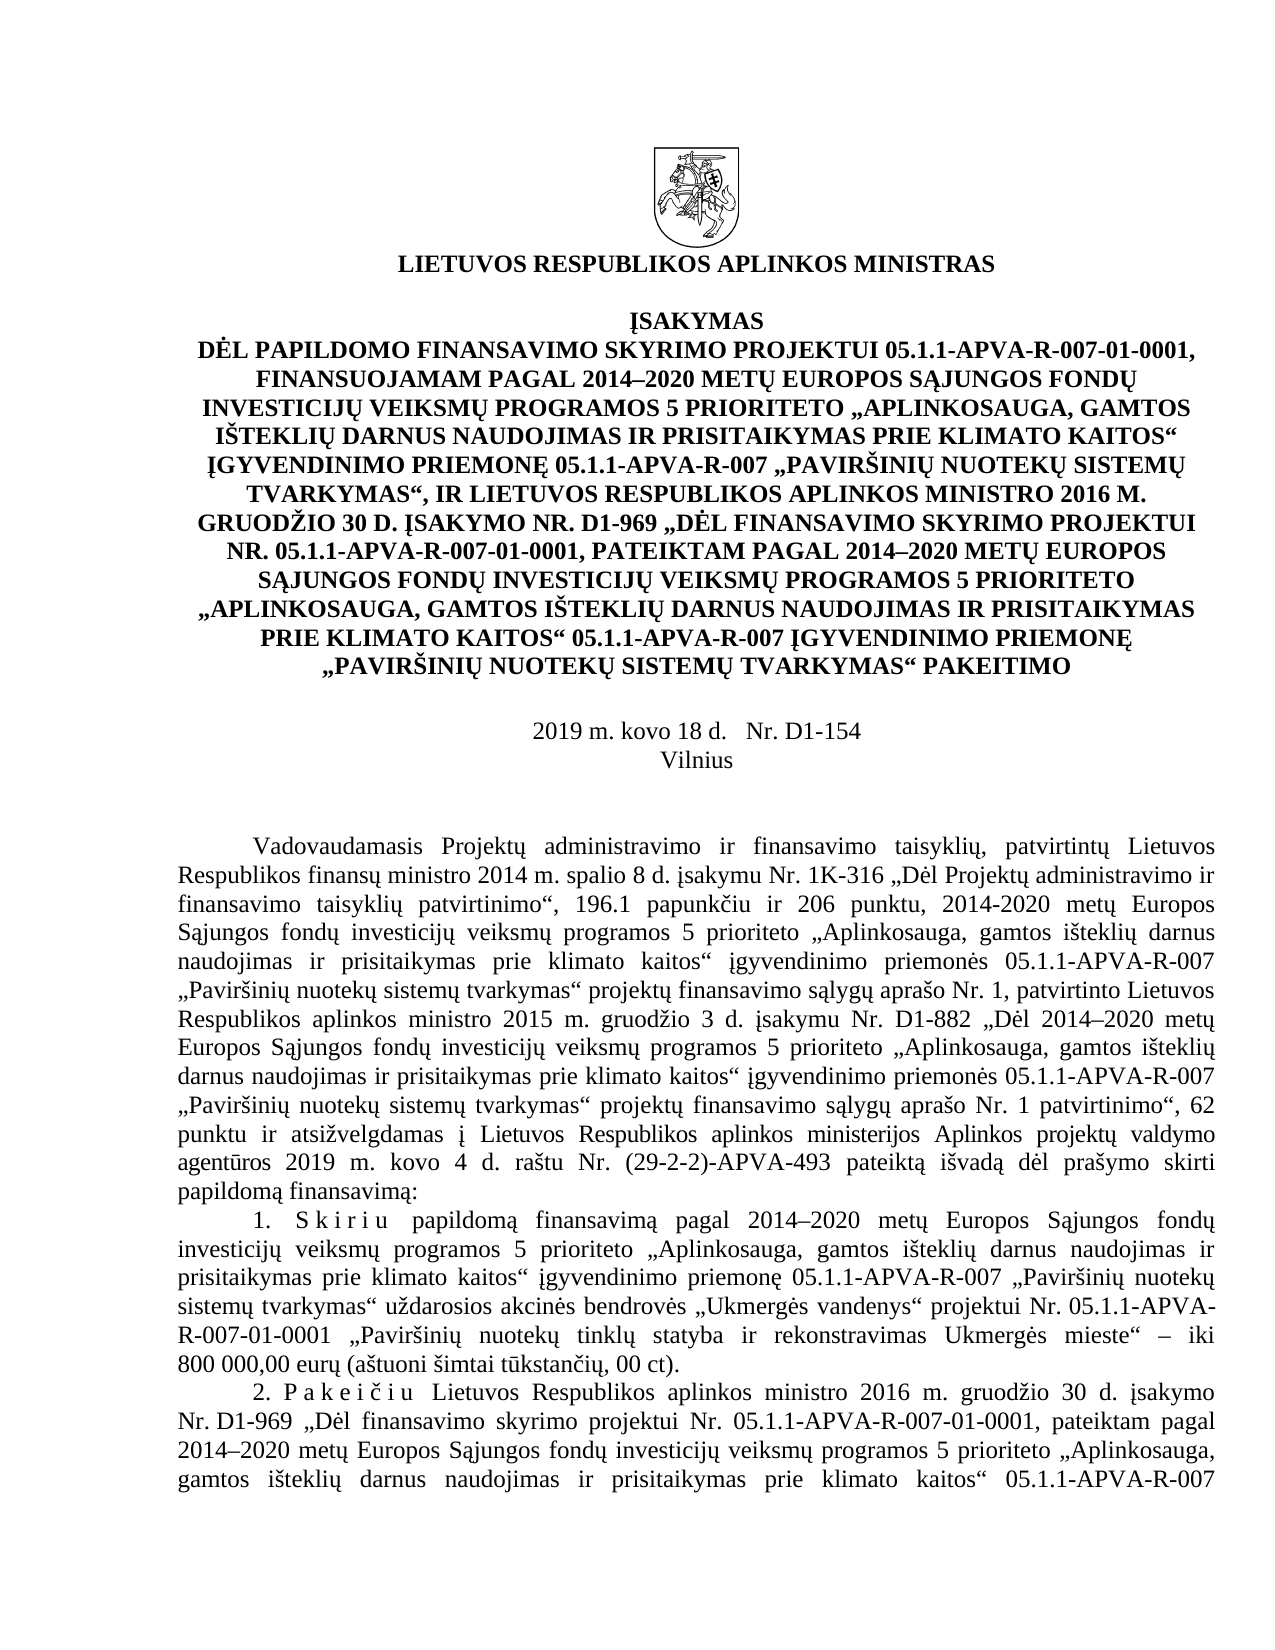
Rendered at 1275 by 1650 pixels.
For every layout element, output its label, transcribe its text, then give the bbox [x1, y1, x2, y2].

text LIETUVOS RESPUBLIKOS APLINKOS MINISTRAS [177, 249, 1216, 278]
text 2. Pakeičiu Lietuvos Respublikos aplinkos ministro 2016 m. gruodžio 30 d. įsakymo Nr. D1-969 „Dėl finansavimo skyrimo projektui Nr. 05.1.1-APVA-R-007-01-0001, pateiktam pagal 2014–2020 metų Europos Sąjungos fondų investicijų veiksmų programos 5 prioriteto „Aplinkosauga, gamtos išteklių darnus naudojimas ir prisitaikymas prie klimato kaitos“ 05.1.1-APVA-R-007 [177, 1377, 1216, 1492]
text Vadovaudamasis Projektų administravimo ir finansavimo taisyklių, patvirtintų Lietuvos Respublikos finansų ministro 2014 m. spalio 8 d. įsakymu Nr. 1K-316 „Dėl Projektų administravimo ir finansavimo taisyklių patvirtinimo“, 196.1 papunkčiu ir 206 punktu, 2014-2020 metų Europos Sąjungos fondų investicijų veiksmų programos 5 prioriteto „Aplinkosauga, gamtos išteklių darnus naudojimas ir prisitaikymas prie klimato kaitos“ įgyvendinimo priemonės 05.1.1-APVA-R-007 „Paviršinių nuotekų sistemų tvarkymas“ projektų finansavimo sąlygų aprašo Nr. 1, patvirtinto Lietuvos Respublikos aplinkos ministro 2015 m. gruodžio 3 d. įsakymu Nr. D1-882 „Dėl 2014–2020 metų Europos Sąjungos fondų investicijų veiksmų programos 5 prioriteto „Aplinkosauga, gamtos išteklių darnus naudojimas ir prisitaikymas prie klimato kaitos“ įgyvendinimo priemonės 05.1.1-APVA-R-007 „Paviršinių nuotekų sistemų tvarkymas“ projektų finansavimo sąlygų aprašo Nr. 1 patvirtinimo“, 62 punktu ir atsižvelgdamas į Lietuvos Respublikos aplinkos ministerijos Aplinkos projektų valdymo agentūros 2019 m. kovo 4 d. raštu Nr. (29-2-2)-APVA-493 pateiktą išvadą dėl prašymo skirti papildomą finansavimą: [177, 831, 1216, 1205]
text 1. Skiriu papildomą finansavimą pagal 2014–2020 metų Europos Sąjungos fondų investicijų veiksmų programos 5 prioriteto „Aplinkosauga, gamtos išteklių darnus naudojimas ir prisitaikymas prie klimato kaitos“ įgyvendinimo priemonę 05.1.1-APVA-R-007 „Paviršinių nuotekų sistemų tvarkymas“ uždarosios akcinės bendrovės „Ukmergės vandenys“ projektui Nr. 05.1.1-APVA-R-007-01-0001 „Paviršinių nuotekų tinklų statyba ir rekonstravimas Ukmergės mieste“ – iki 800 000,00 eurų (aštuoni šimtai tūkstančių, 00 ct). [177, 1205, 1216, 1377]
text DĖL PAPILDOMO FINANSAVIMO SKYRIMO PROJEKTUI 05.1.1-APVA-R-007-01-0001, FINANSUOJAMAM PAGAL 2014–2020 METŲ EUROPOS SĄJUNGOS FONDŲ INVESTICIJŲ VEIKSMŲ PROGRAMOS 5 PRIORITETO „APLINKOSAUGA, GAMTOS IŠTEKLIŲ DARNUS NAUDOJIMAS IR PRISITAIKYMAS PRIE KLIMATO KAITOS“ ĮGYVENDINIMO PRIEMONĘ 05.1.1-APVA-R-007 „PAVIRŠINIŲ NUOTEKŲ SISTEMŲ TVARKYMAS“, IR LIETUVOS RESPUBLIKOS APLINKOS MINISTRO 2016 M. GRUODŽIO 30 D. ĮSAKYMO NR. D1-969 „DĖL FINANSAVIMO SKYRIMO PROJEKTUI NR. 05.1.1-APVA-R-007-01-0001, PATEIKTAM PAGAL 2014–2020 METŲ EUROPOS SĄJUNGOS FONDŲ INVESTICIJŲ VEIKSMŲ PROGRAMOS 5 PRIORITETO „APLINKOSAUGA, GAMTOS IŠTEKLIŲ DARNUS NAUDOJIMAS IR PRISITAIKYMAS PRIE KLIMATO KAITOS“ 05.1.1-APVA-R-007 ĮGYVENDINIMO PRIEMONĘ „PAVIRŠINIŲ NUOTEKŲ SISTEMŲ TVARKYMAS“ PAKEITIMO [177, 335, 1216, 680]
text Vilnius [177, 745, 1216, 802]
text ĮSAKYMAS [177, 306, 1216, 335]
text 2019 m. kovo 18 d. Nr. D1-154 [177, 716, 1216, 745]
